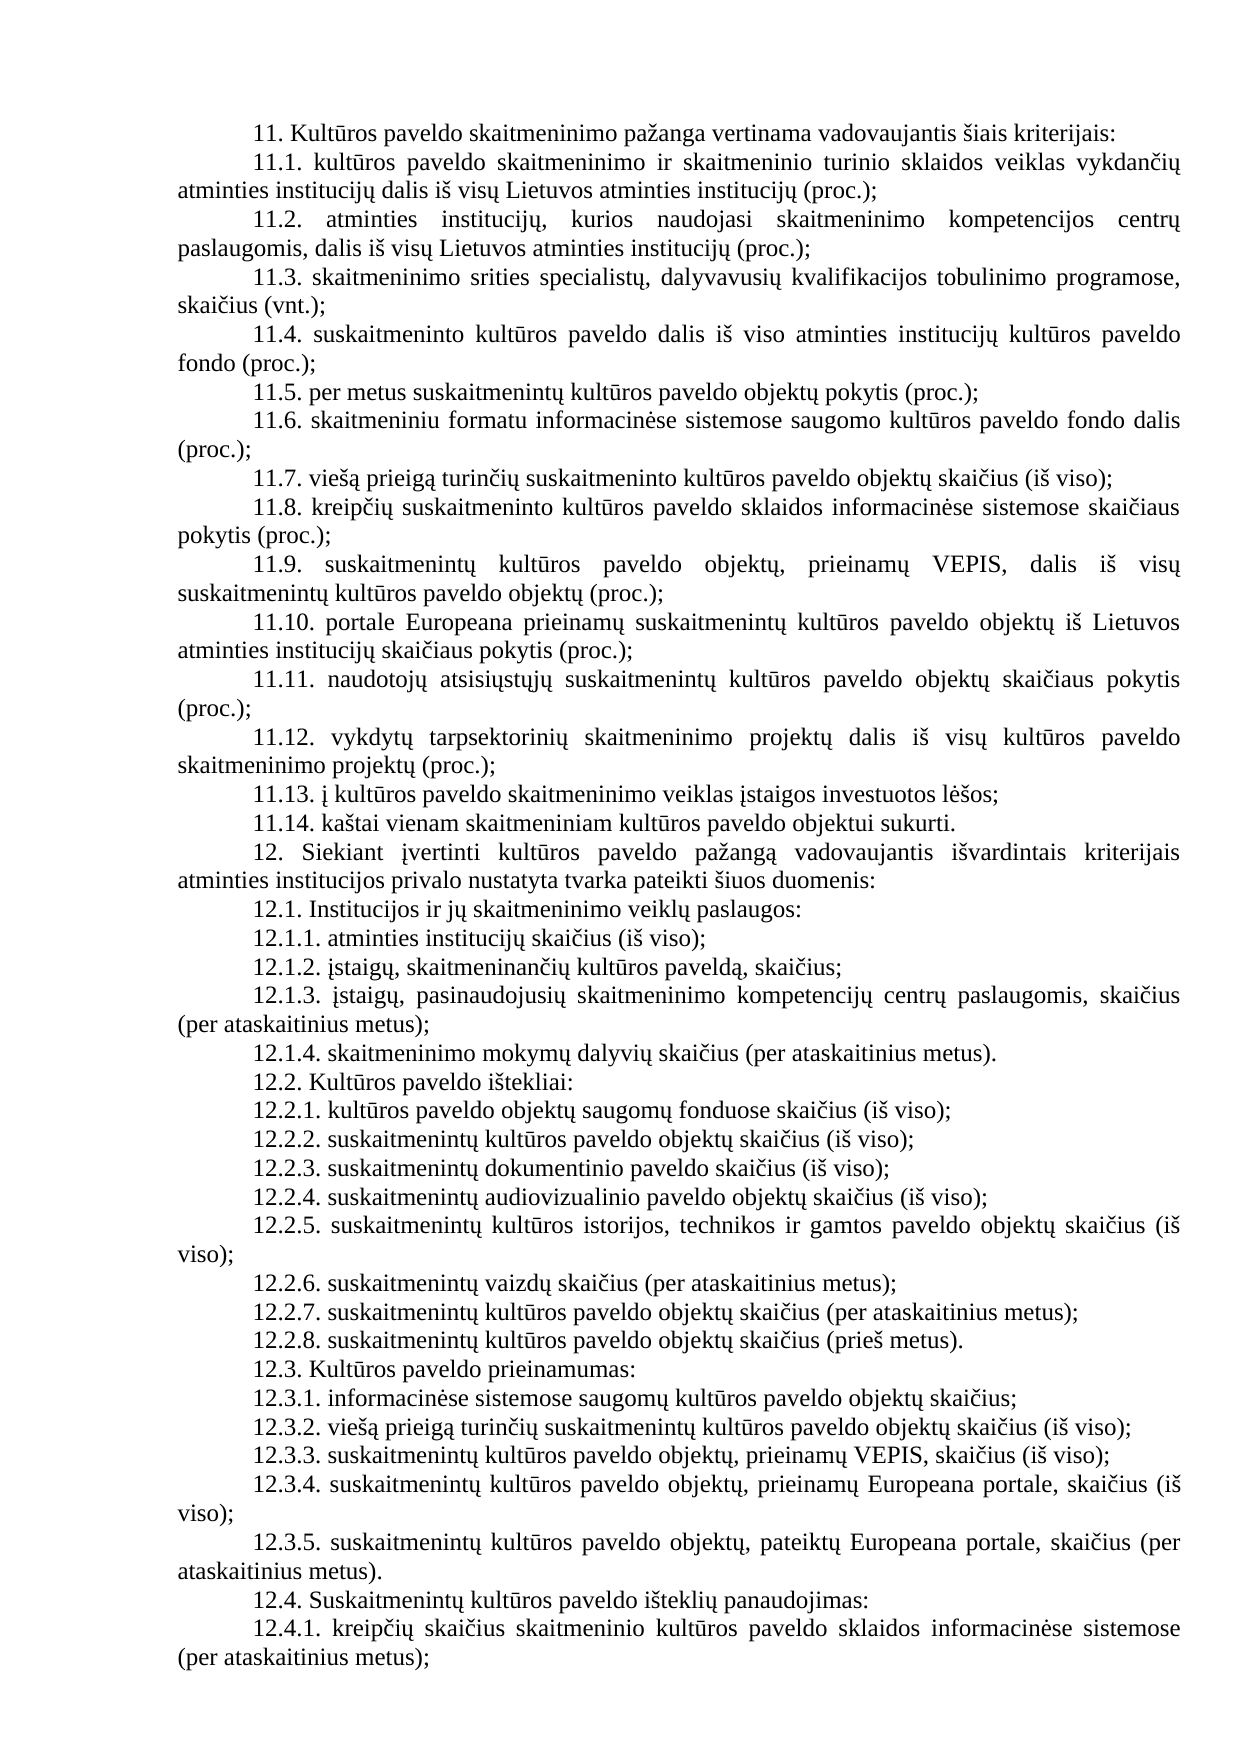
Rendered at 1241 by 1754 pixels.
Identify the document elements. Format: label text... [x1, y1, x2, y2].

text 12.3.1. informacinėse sistemose saugomų kultūros paveldo objektų skaičius; [177, 1383, 1181, 1412]
text 12.2.2. suskaitmenintų kultūros paveldo objektų skaičius (iš viso); [177, 1124, 1181, 1153]
text 11.5. per metus suskaitmenintų kultūros paveldo objektų pokytis (proc.); [177, 377, 1181, 406]
text 11.3. skaitmeninimo srities specialistų, dalyvavusių kvalifikacijos tobulinimo programose, skaičius (vnt.); [177, 262, 1181, 319]
text 11.4. suskaitmeninto kultūros paveldo dalis iš viso atminties institucijų kultūros paveldo fondo (proc.); [177, 319, 1181, 377]
text 12.3.4. suskaitmenintų kultūros paveldo objektų, prieinamų Europeana portale, skaičius (iš viso); [177, 1469, 1181, 1527]
text 11.14. kaštai vienam skaitmeniniam kultūros paveldo objektui sukurti. [177, 808, 1181, 837]
text 12.1. Institucijos ir jų skaitmeninimo veiklų paslaugos: [177, 894, 1181, 923]
text 12.3.2. viešą prieigą turinčių suskaitmenintų kultūros paveldo objektų skaičius (iš viso); [177, 1412, 1181, 1441]
text 11. Kultūros paveldo skaitmeninimo pažanga vertinama vadovaujantis šiais kriterijais: [177, 118, 1181, 147]
text 11.13. į kultūros paveldo skaitmeninimo veiklas įstaigos investuotos lėšos; [177, 779, 1181, 808]
text 12.1.1. atminties institucijų skaičius (iš viso); [177, 923, 1181, 952]
text 11.1. kultūros paveldo skaitmeninimo ir skaitmeninio turinio sklaidos veiklas vykdančių atminties institucijų dalis iš visų Lietuvos atminties institucijų (proc.); [177, 147, 1181, 204]
text 11.9. suskaitmenintų kultūros paveldo objektų, prieinamų VEPIS, dalis iš visų suskaitmenintų kultūros paveldo objektų (proc.); [177, 549, 1181, 607]
text 12.2.3. suskaitmenintų dokumentinio paveldo skaičius (iš viso); [177, 1153, 1181, 1182]
text 12.4. Suskaitmenintų kultūros paveldo išteklių panaudojimas: [177, 1585, 1181, 1613]
text 12.2.6. suskaitmenintų vaizdų skaičius (per ataskaitinius metus); [177, 1268, 1181, 1297]
text 12.2.4. suskaitmenintų audiovizualinio paveldo objektų skaičius (iš viso); [177, 1182, 1181, 1211]
text 12.2.8. suskaitmenintų kultūros paveldo objektų skaičius (prieš metus). [177, 1326, 1181, 1354]
text 11.2. atminties institucijų, kurios naudojasi skaitmeninimo kompetencijos centrų paslaugomis, dalis iš visų Lietuvos atminties institucijų (proc.); [177, 204, 1181, 262]
text 11.10. portale Europeana prieinamų suskaitmenintų kultūros paveldo objektų iš Lietuvos atminties institucijų skaičiaus pokytis (proc.); [177, 607, 1181, 664]
text 12.1.3. įstaigų, pasinaudojusių skaitmeninimo kompetencijų centrų paslaugomis, skaičius (per ataskaitinius metus); [177, 981, 1181, 1038]
text 12.3. Kultūros paveldo prieinamumas: [177, 1354, 1181, 1383]
text 12.2.5. suskaitmenintų kultūros istorijos, technikos ir gamtos paveldo objektų skaičius (iš viso); [177, 1211, 1181, 1268]
text 11.6. skaitmeniniu formatu informacinėse sistemose saugomo kultūros paveldo fondo dalis (proc.); [177, 406, 1181, 463]
text 11.7. viešą prieigą turinčių suskaitmeninto kultūros paveldo objektų skaičius (iš viso); [177, 463, 1181, 492]
text 12. Siekiant įvertinti kultūros paveldo pažangą vadovaujantis išvardintais kriterijais atminties institucijos privalo nustatyta tvarka pateikti šiuos duomenis: [177, 837, 1181, 894]
text 11.11. naudotojų atsisiųstųjų suskaitmenintų kultūros paveldo objektų skaičiaus pokytis (proc.); [177, 664, 1181, 722]
text 11.8. kreipčių suskaitmeninto kultūros paveldo sklaidos informacinėse sistemose skaičiaus pokytis (proc.); [177, 492, 1181, 549]
text 12.2.7. suskaitmenintų kultūros paveldo objektų skaičius (per ataskaitinius metus); [177, 1297, 1181, 1326]
text 11.12. vykdytų tarpsektorinių skaitmeninimo projektų dalis iš visų kultūros paveldo skaitmeninimo projektų (proc.); [177, 722, 1181, 779]
text 12.1.2. įstaigų, skaitmeninančių kultūros paveldą, skaičius; [177, 952, 1181, 981]
text 12.4.1. kreipčių skaičius skaitmeninio kultūros paveldo sklaidos informacinėse sistemose (per ataskaitinius metus); [177, 1613, 1181, 1671]
text 12.2. Kultūros paveldo ištekliai: [177, 1067, 1181, 1096]
text 12.1.4. skaitmeninimo mokymų dalyvių skaičius (per ataskaitinius metus). [177, 1038, 1181, 1067]
text 12.3.5. suskaitmenintų kultūros paveldo objektų, pateiktų Europeana portale, skaičius (per ataskaitinius metus). [177, 1527, 1181, 1585]
text 12.2.1. kultūros paveldo objektų saugomų fonduose skaičius (iš viso); [177, 1096, 1181, 1124]
text 12.3.3. suskaitmenintų kultūros paveldo objektų, prieinamų VEPIS, skaičius (iš viso); [177, 1441, 1181, 1469]
